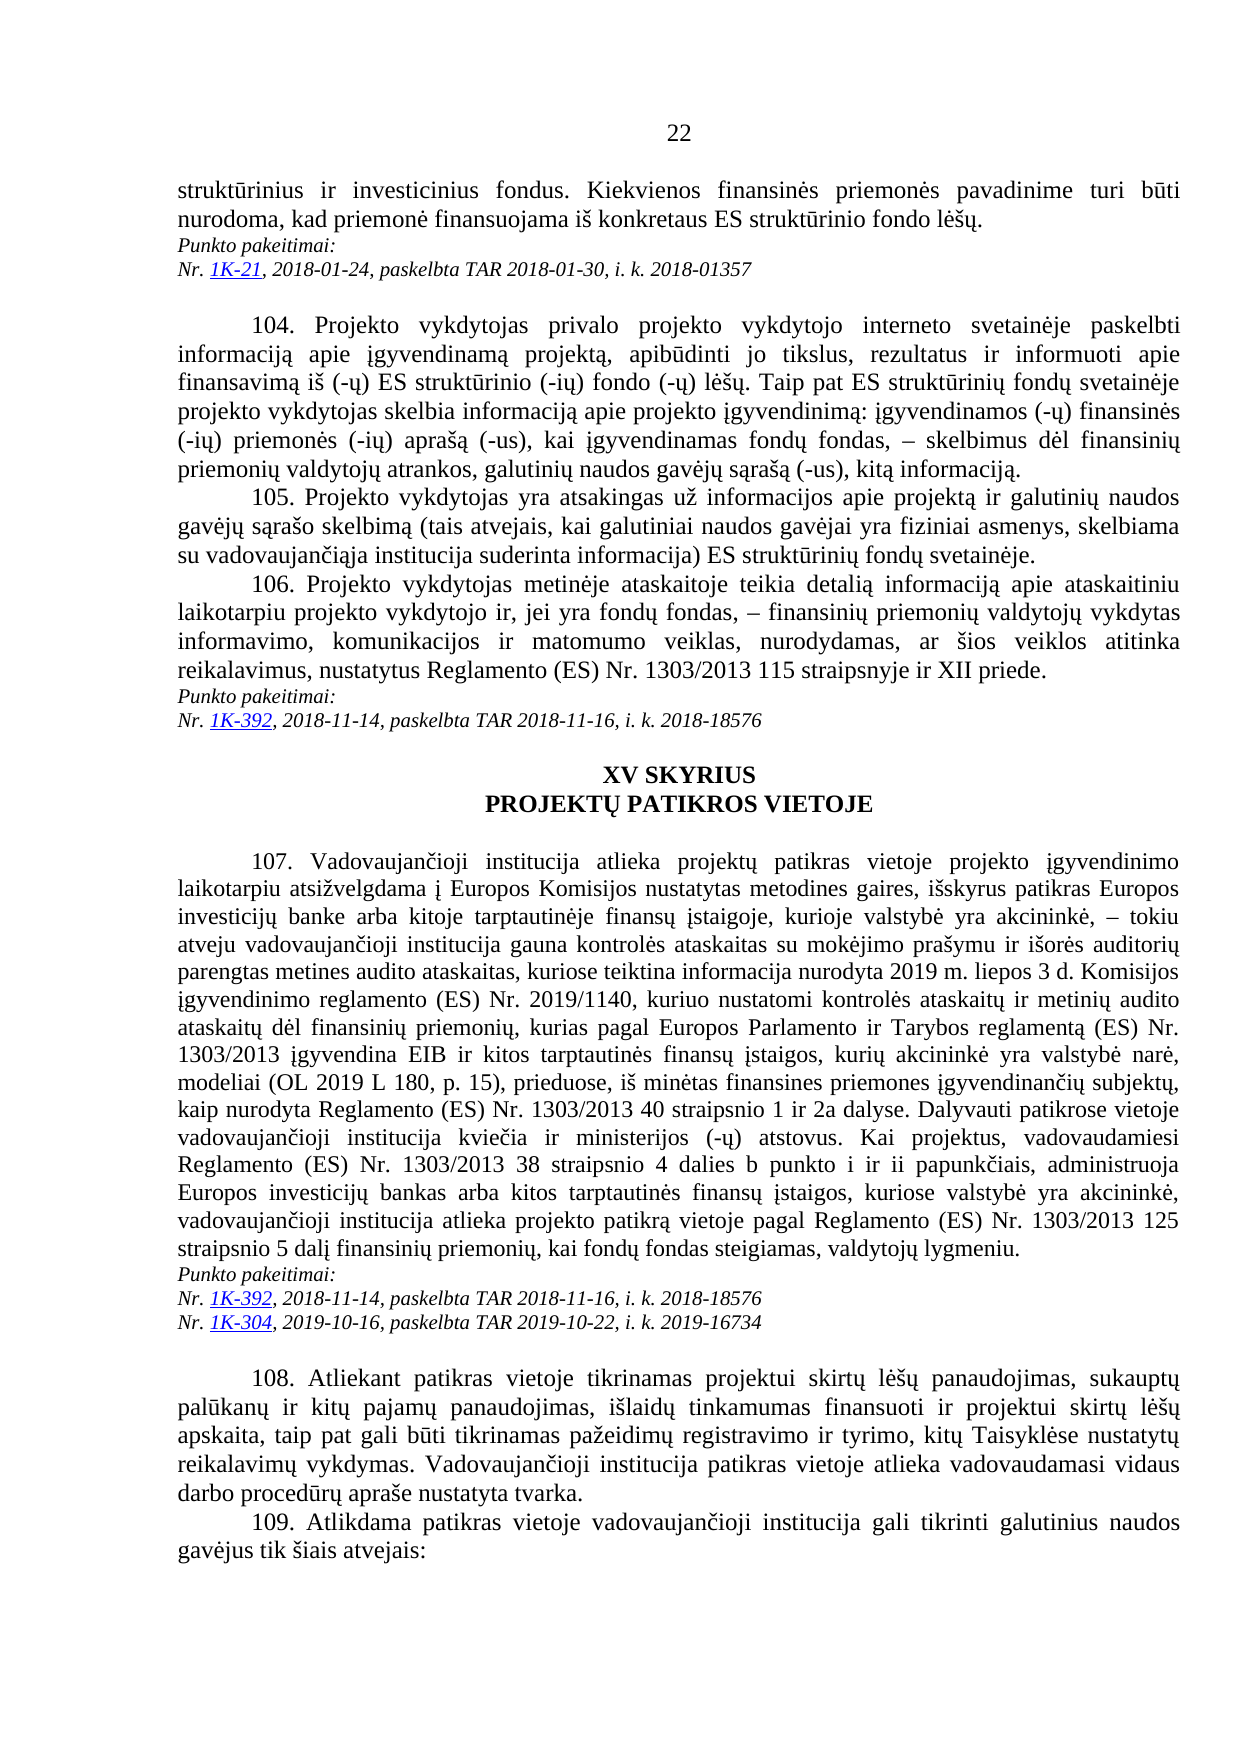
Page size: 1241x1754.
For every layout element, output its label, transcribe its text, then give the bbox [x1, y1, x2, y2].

text Nr. 1K-392, 2018-11-14, paskelbta TAR 2018-11-16, i. k. 2018-18576 [177, 708, 1181, 732]
text 107. Vadovaujančioji institucija atlieka projektų patikras vietoje projekto įgyvendinimo laikotarpiu atsižvelgdama į Europos Komisijos nustatytas metodines gaires, išskyrus patikras Europos investicijų banke arba kitoje tarptautinėje finansų įstaigoje, kurioje valstybė yra akcininkė, – tokiu atveju vadovaujančioji institucija gauna kontrolės ataskaitas su mokėjimo prašymu ir išorės auditorių parengtas metines audito ataskaitas, kuriose teiktina informacija nurodyta 2019 m. liepos 3 d. Komisijos įgyvendinimo reglamento (ES) Nr. 2019/1140, kuriuo nustatomi kontrolės ataskaitų ir metinių audito ataskaitų dėl finansinių priemonių, kurias pagal Europos Parlamento ir Tarybos reglamentą (ES) Nr. 1303/2013 įgyvendina EIB ir kitos tarptautinės finansų įstaigos, kurių akcininkė yra valstybė narė, modeliai (OL 2019 L 180, p. 15), prieduose, iš minėtas finansines priemones įgyvendinančių subjektų, kaip nurodyta Reglamento (ES) Nr. 1303/2013 40 straipsnio 1 ir 2a dalyse. Dalyvauti patikrose vietoje vadovaujančioji institucija kviečia ir ministerijos (-ų) atstovus. Kai projektus, vadovaudamiesi Reglamento (ES) Nr. 1303/2013 38 straipsnio 4 dalies b punkto i ir ii papunkčiais, administruoja Europos investicijų bankas arba kitos tarptautinės finansų įstaigos, kuriose valstybė yra akcininkė, vadovaujančioji institucija atlieka projekto patikrą vietoje pagal Reglamento (ES) Nr. 1303/2013 125 straipsnio 5 dalį finansinių priemonių, kai fondų fondas steigiamas, valdytojų lygmeniu. [177, 847, 1181, 1262]
text 104. Projekto vykdytojas privalo projekto vykdytojo interneto svetainėje paskelbti informaciją apie įgyvendinamą projektą, apibūdinti jo tikslus, rezultatus ir informuoti apie finansavimą iš (-ų) ES struktūrinio (-ių) fondo (-ų) lėšų. Taip pat ES struktūrinių fondų svetainėje projekto vykdytojas skelbia informaciją apie projekto įgyvendinimą: įgyvendinamos (-ų) finansinės (-ių) priemonės (-ių) aprašą (-us), kai įgyvendinamas fondų fondas, – skelbimus dėl finansinių priemonių valdytojų atrankos, galutinių naudos gavėjų sąrašą (-us), kitą informaciją. [177, 310, 1181, 482]
text 108. Atliekant patikras vietoje tikrinamas projektui skirtų lėšų panaudojimas, sukauptų palūkanų ir kitų pajamų panaudojimas, išlaidų tinkamumas finansuoti ir projektui skirtų lėšų apskaita, taip pat gali būti tikrinamas pažeidimų registravimo ir tyrimo, kitų Taisyklėse nustatytų reikalavimų vykdymas. Vadovaujančioji institucija patikras vietoje atlieka vadovaudamasi vidaus darbo procedūrų apraše nustatyta tvarka. [177, 1363, 1181, 1507]
text PROJEKTŲ PATIKROS VIETOJE [177, 789, 1181, 818]
text 109. Atlikdama patikras vietoje vadovaujančioji institucija gali tikrinti galutinius naudos gavėjus tik šiais atvejais: [177, 1507, 1181, 1564]
text 105. Projekto vykdytojas yra atsakingas už informacijos apie projektą ir galutinių naudos gavėjų sąrašo skelbimą (tais atvejais, kai galutiniai naudos gavėjai yra fiziniai asmenys, skelbiama su vadovaujančiąja institucija suderinta informacija) ES struktūrinių fondų svetainėje. [177, 482, 1181, 569]
text Punkto pakeitimai: [177, 684, 1181, 708]
text Nr. 1K-304, 2019-10-16, paskelbta TAR 2019-10-22, i. k. 2019-16734 [177, 1310, 1181, 1334]
text Punkto pakeitimai: [177, 1262, 1181, 1286]
text XV SKYRIUS [177, 761, 1181, 789]
text Punkto pakeitimai: [177, 233, 1181, 257]
text Nr. 1K-21, 2018-01-24, paskelbta TAR 2018-01-30, i. k. 2018-01357 [177, 257, 1181, 281]
text struktūrinius ir investicinius fondus. Kiekvienos finansinės priemonės pavadinime turi būti nurodoma, kad priemonė finansuojama iš konkretaus ES struktūrinio fondo lėšų. [177, 176, 1181, 233]
text Nr. 1K-392, 2018-11-14, paskelbta TAR 2018-11-16, i. k. 2018-18576 [177, 1286, 1181, 1310]
text 106. Projekto vykdytojas metinėje ataskaitoje teikia detalią informaciją apie ataskaitiniu laikotarpiu projekto vykdytojo ir, jei yra fondų fondas, – finansinių priemonių valdytojų vykdytas informavimo, komunikacijos ir matomumo veiklas, nurodydamas, ar šios veiklos atitinka reikalavimus, nustatytus Reglamento (ES) Nr. 1303/2013 115 straipsnyje ir XII priede. [177, 569, 1181, 684]
